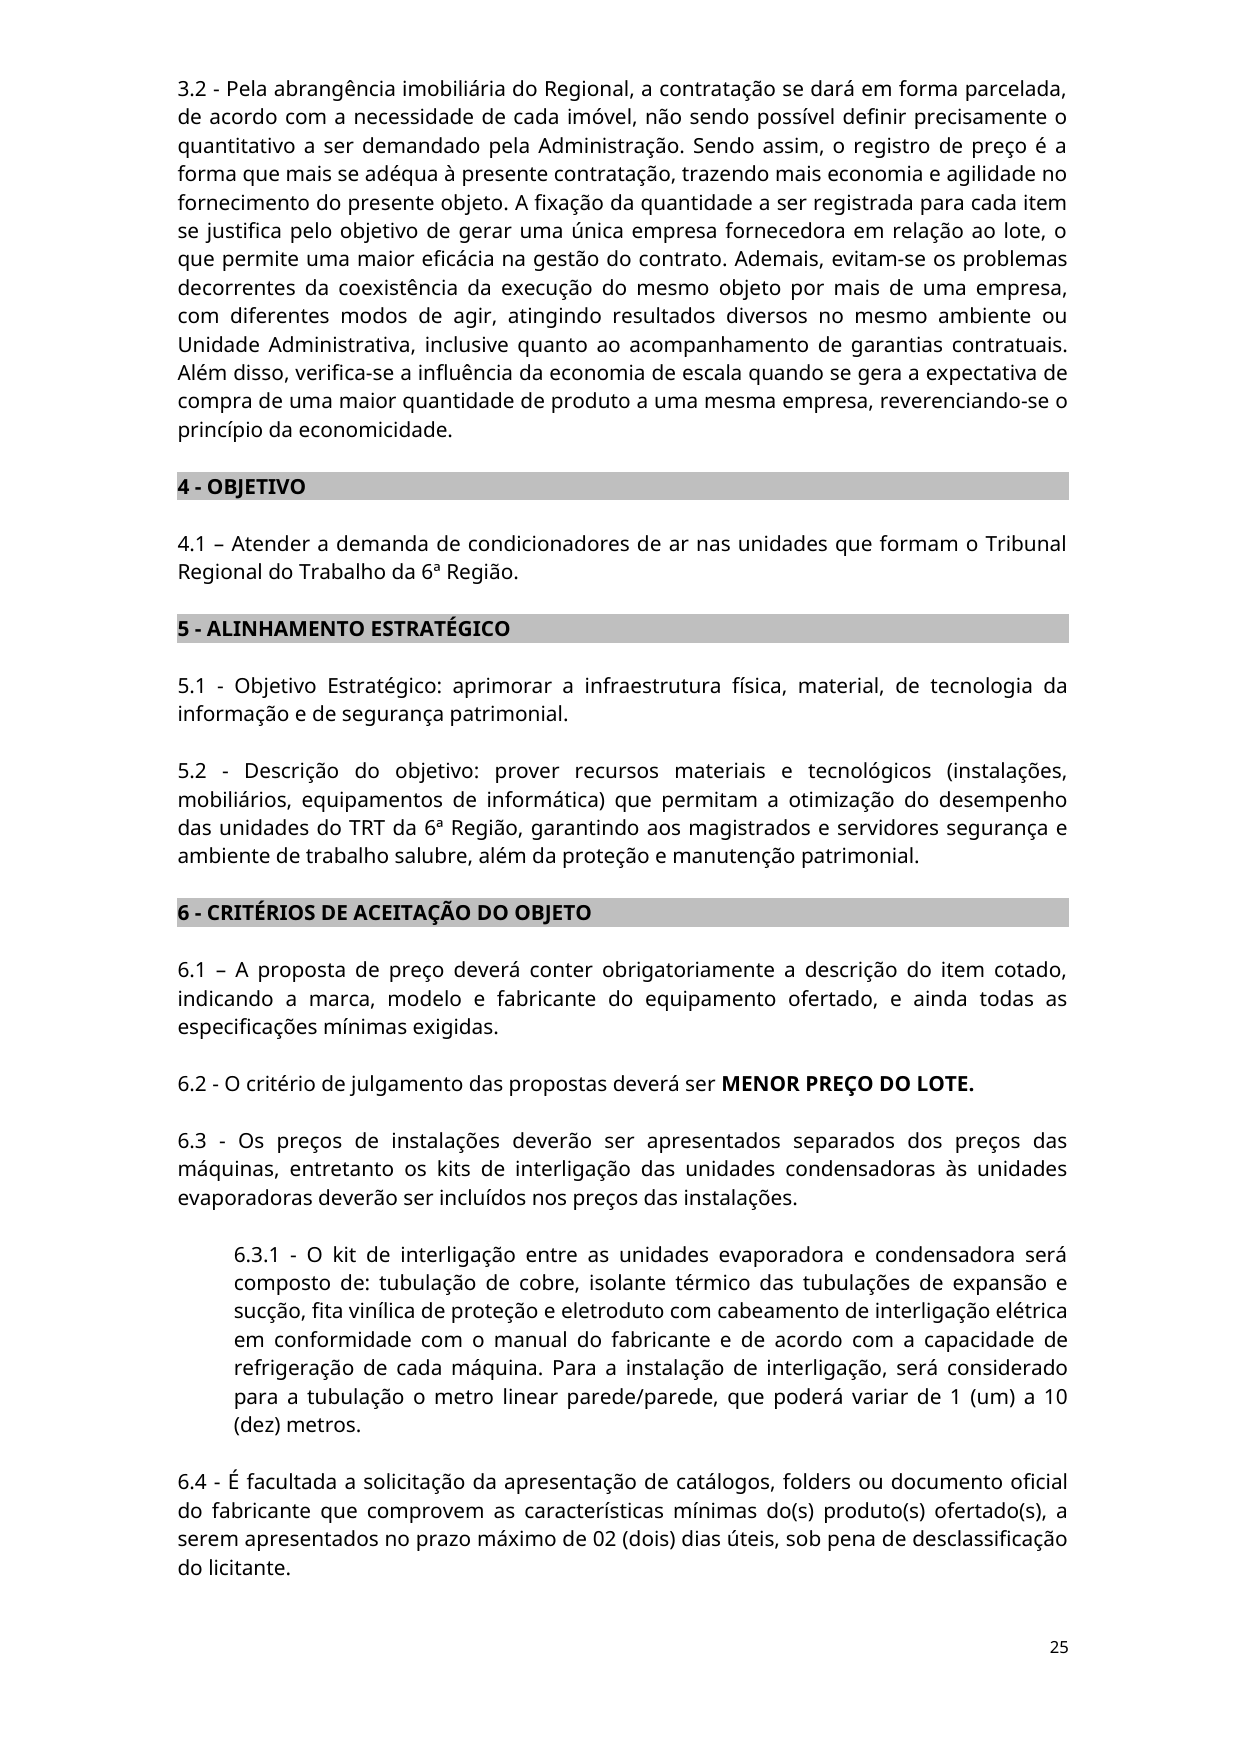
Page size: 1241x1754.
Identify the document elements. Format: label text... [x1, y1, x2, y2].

text 5 - ALINHAMENTO ESTRATÉGICO [177, 614, 1069, 643]
text 6.1 – A proposta de preço deverá conter obrigatoriamente a descrição do item cotado, indicando a marca, modelo e fabricante do equipamento ofertado, e ainda todas as especificações mínimas exigidas. [177, 955, 1069, 1041]
text 3.2 - Pela abrangência imobiliária do Regional, a contratação se dará em forma parcelada, de acordo com a necessidade de cada imóvel, não sendo possível definir precisamente o quantitativo a ser demandado pela Administração. Sendo assim, o registro de preço é a forma que mais se adéqua à presente contratação, trazendo mais economia e agilidade no fornecimento do presente objeto. A fixação da quantidade a ser registrada para cada item se justifica pelo objetivo de gerar uma única empresa fornecedora em relação ao lote, o que permite uma maior eficácia na gestão do contrato. Ademais, evitam-se os problemas decorrentes da coexistência da execução do mesmo objeto por mais de uma empresa, com diferentes modos de agir, atingindo resultados diversos no mesmo ambiente ou Unidade Administrativa, inclusive quanto ao acompanhamento de garantias contratuais. Além disso, verifica-se a influência da economia de escala quando se gera a expectativa de compra de uma maior quantidade de produto a uma mesma empresa, reverenciando-se o princípio da economicidade. [177, 74, 1069, 443]
text 5.1 - Objetivo Estratégico: aprimorar a infraestrutura física, material, de tecnologia da informação e de segurança patrimonial. [177, 671, 1069, 728]
text 6.4 - É facultada a solicitação da apresentação de catálogos, folders ou documento oficial do fabricante que comprovem as características mínimas do(s) produto(s) ofertado(s), a serem apresentados no prazo máximo de 02 (dois) dias úteis, sob pena de desclassificação do licitante. [177, 1467, 1069, 1581]
text 6 - CRITÉRIOS DE ACEITAÇÃO DO OBJETO [177, 898, 1069, 927]
text 4 - OBJETIVO [177, 472, 1069, 500]
text 6.3 - Os preços de instalações deverão ser apresentados separados dos preços das máquinas, entretanto os kits de interligação das unidades condensadoras às unidades evaporadoras deverão ser incluídos nos preços das instalações. [177, 1126, 1069, 1211]
text 5.2 - Descrição do objetivo: prover recursos materiais e tecnológicos (instalações, mobiliários, equipamentos de informática) que permitam a otimização do desempenho das unidades do TRT da 6ª Região, garantindo aos magistrados e servidores segurança e ambiente de trabalho salubre, além da proteção e manutenção patrimonial. [177, 756, 1069, 870]
text 4.1 – Atender a demanda de condicionadores de ar nas unidades que formam o Tribunal Regional do Trabalho da 6ª Região. [177, 529, 1069, 586]
text 6.3.1 - O kit de interligação entre as unidades evaporadora e condensadora será composto de: tubulação de cobre, isolante térmico das tubulações de expansão e sucção, fita vinílica de proteção e eletroduto com cabeamento de interligação elétrica em conformidade com o manual do fabricante e de acordo com a capacidade de refrigeração de cada máquina. Para a instalação de interligação, será considerado para a tubulação o metro linear parede/parede, que poderá variar de 1 (um) a 10 (dez) metros. [233, 1240, 1069, 1439]
text 6.2 - O critério de julgamento das propostas deverá ser MENOR PREÇO DO LOTE. [177, 1069, 1069, 1098]
